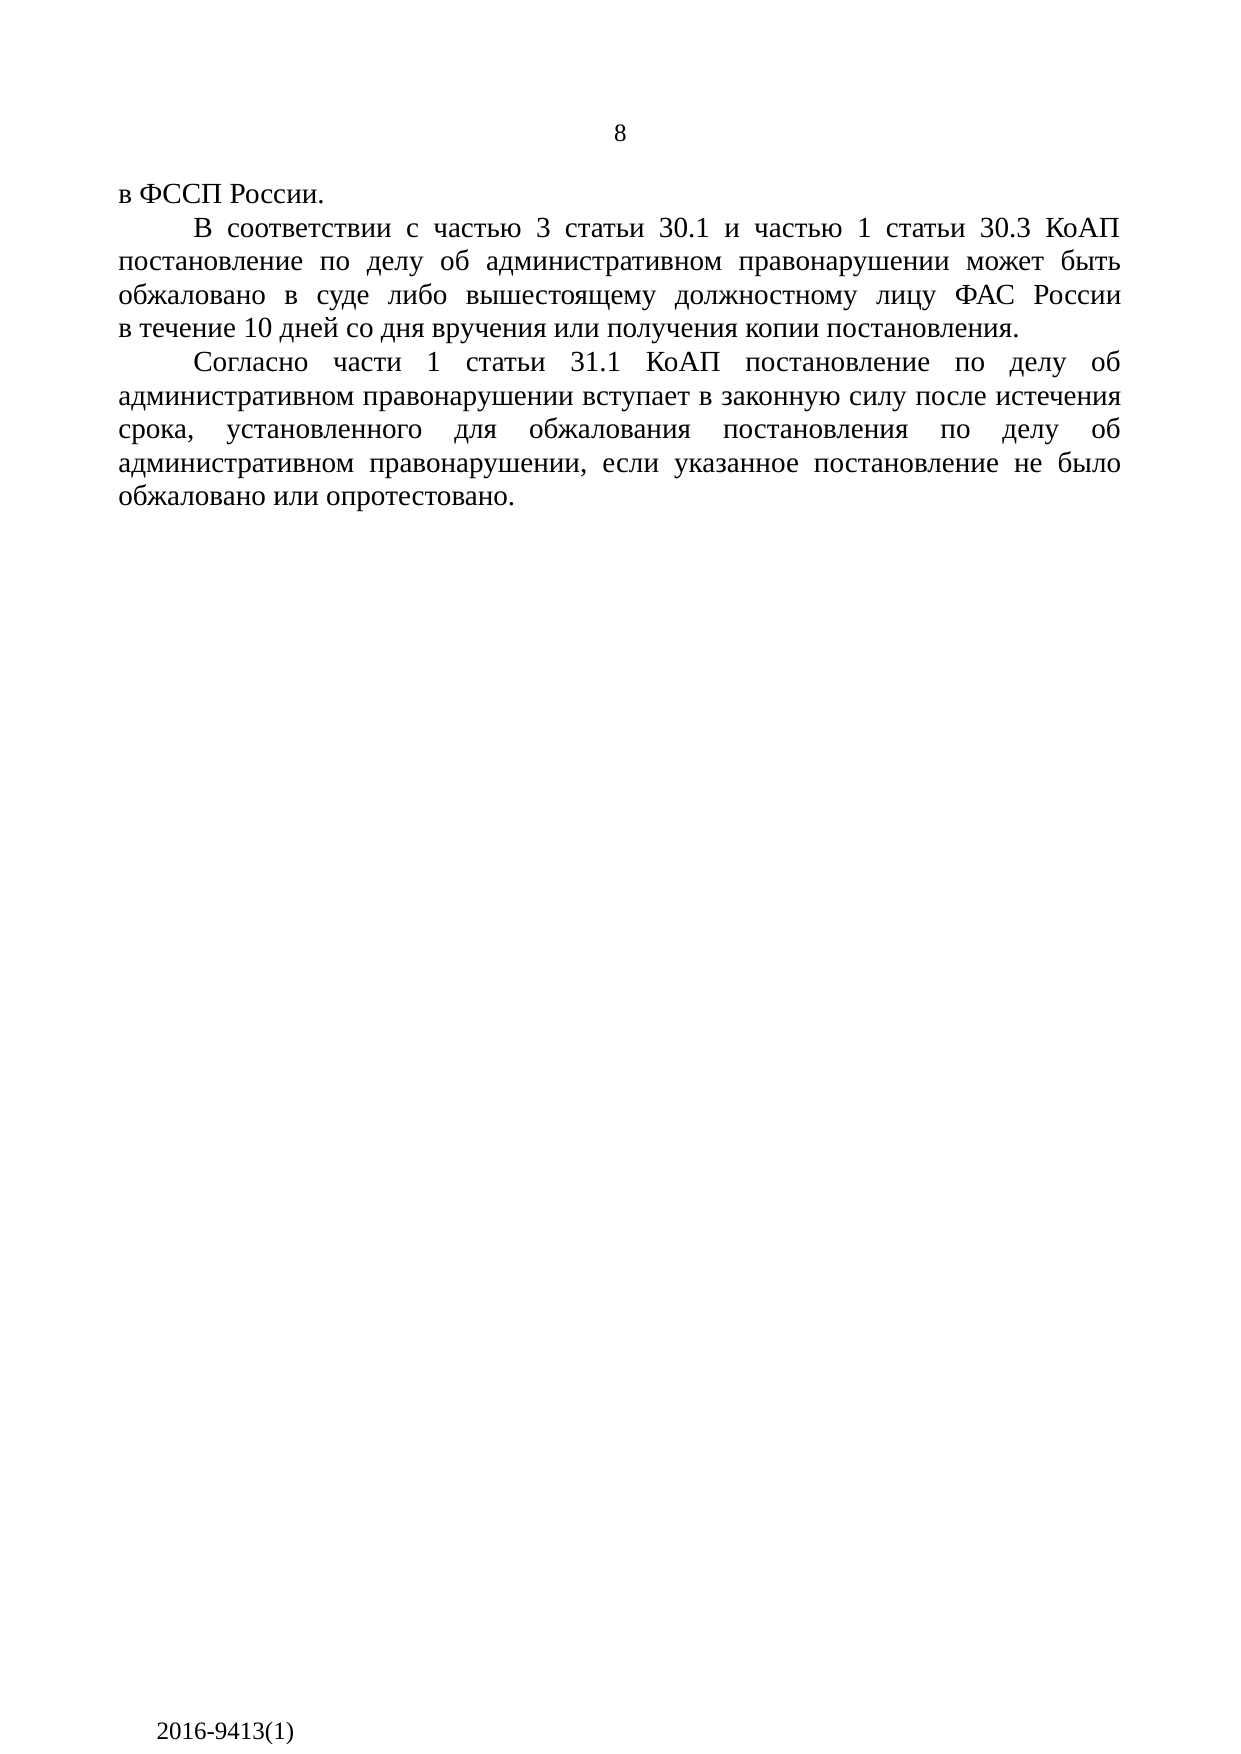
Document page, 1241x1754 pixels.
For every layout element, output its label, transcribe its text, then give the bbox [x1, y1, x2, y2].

text в ФССП России. [118, 176, 1122, 210]
text Согласно части 1 статьи 31.1 КоАП постановление по делу об административном правонарушении вступает в законную силу после истечения срока, установленного для обжалования постановления по делу об административном правонарушении, если указанное постановление не было обжаловано или опротестовано. [118, 344, 1122, 512]
text В соответствии с частью 3 статьи 30.1 и частью 1 статьи 30.3 КоАП постановление по делу об административном правонарушении может быть обжаловано в суде либо вышестоящему должностному лицу ФАС России в течение 10 дней со дня вручения или получения копии постановления. [118, 210, 1122, 344]
